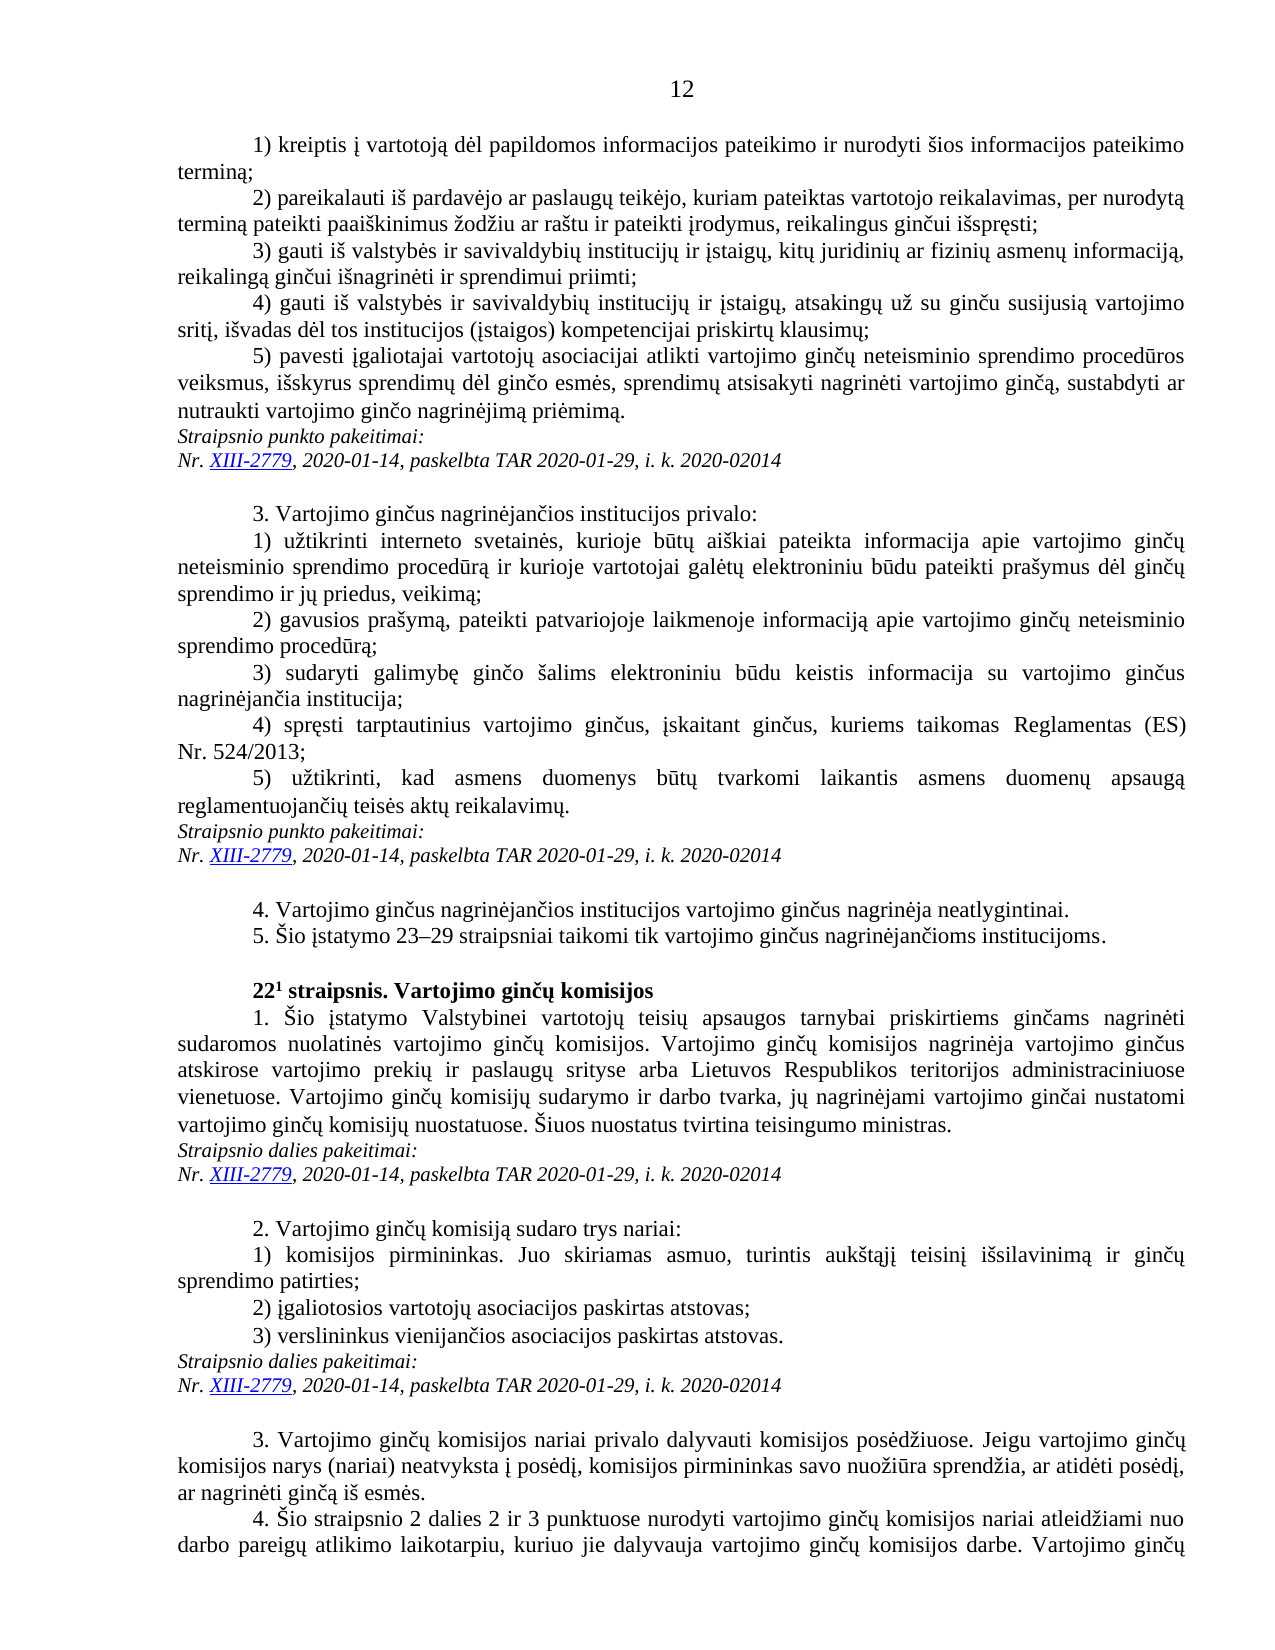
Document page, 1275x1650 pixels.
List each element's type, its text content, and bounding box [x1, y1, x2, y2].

text 1) kreiptis į vartotoją dėl papildomos informacijos pateikimo ir nurodyti šios informacijos pateikimo terminą; [177, 131, 1186, 184]
text 4) spręsti tarptautinius vartojimo ginčus, įskaitant ginčus, kuriems taikomas Reglamentas (ES) Nr. 524/2013; [177, 711, 1186, 764]
text 4) gauti iš valstybės ir savivaldybių institucijų ir įstaigų, atsakingų už su ginču susijusią vartojimo sritį, išvadas dėl tos institucijos (įstaigos) kompetencijai priskirtų klausimų; [177, 289, 1186, 342]
subtitle 221 straipsnis. Vartojimo ginčų komisijos [177, 977, 1186, 1004]
text 2. Vartojimo ginčų komisiją sudaro trys nariai: [177, 1215, 1186, 1241]
text Nr. XIII-2779, 2020-01-14, paskelbta TAR 2020-01-29, i. k. 2020-02014 [177, 1162, 1186, 1186]
text 5) užtikrinti, kad asmens duomenys būtų tvarkomi laikantis asmens duomenų apsaugą reglamentuojančių teisės aktų reikalavimų. [177, 764, 1186, 819]
text Straipsnio punkto pakeitimai: [177, 819, 1186, 843]
text Nr. XIII-2779, 2020-01-14, paskelbta TAR 2020-01-29, i. k. 2020-02014 [177, 448, 1186, 472]
text 4. Šio straipsnio 2 dalies 2 ir 3 punktuose nurodyti vartojimo ginčų komisijos nariai atleidžiami nuo darbo pareigų atlikimo laikotarpiu, kuriuo jie dalyvauja vartojimo ginčų komisijos darbe. Vartojimo ginčų [177, 1505, 1186, 1558]
text 3. Vartojimo ginčus nagrinėjančios institucijos privalo: [177, 501, 1186, 527]
text 3) verslininkus vienijančios asociacijos paskirtas atstovas. [177, 1320, 1186, 1349]
text Straipsnio dalies pakeitimai: [177, 1349, 1186, 1373]
text 1. Šio įstatymo Valstybinei vartotojų teisių apsaugos tarnybai priskirtiems ginčams nagrinėti sudaromos nuolatinės vartojimo ginčų komisijos. Vartojimo ginčų komisijos nagrinėja vartojimo ginčus atskirose vartojimo prekių ir paslaugų srityse arba Lietuvos Respublikos teritorijos administraciniuose vienetuose. Vartojimo ginčų komisijų sudarymo ir darbo tvarka, jų nagrinėjami vartojimo ginčai nustatomi vartojimo ginčų komisijų nuostatuose. Šiuos nuostatus tvirtina teisingumo ministras. [177, 1004, 1186, 1138]
text 3) gauti iš valstybės ir savivaldybių institucijų ir įstaigų, kitų juridinių ar fizinių asmenų informaciją, reikalingą ginčui išnagrinėti ir sprendimui priimti; [177, 237, 1186, 289]
text 2) įgaliotosios vartotojų asociacijos paskirtas atstovas; [177, 1294, 1186, 1320]
text Straipsnio dalies pakeitimai: [177, 1138, 1186, 1162]
text 2) pareikalauti iš pardavėjo ar paslaugų teikėjo, kuriam pateiktas vartotojo reikalavimas, per nurodytą terminą pateikti paaiškinimus žodžiu ar raštu ir pateikti įrodymus, reikalingus ginčui išspręsti; [177, 184, 1186, 237]
text 3. Vartojimo ginčų komisijos nariai privalo dalyvauti komisijos posėdžiuose. Jeigu vartojimo ginčų komisijos narys (nariai) neatvyksta į posėdį, komisijos pirmininkas savo nuožiūra sprendžia, ar atidėti posėdį, ar nagrinėti ginčą iš esmės. [177, 1426, 1186, 1505]
text Nr. XIII-2779, 2020-01-14, paskelbta TAR 2020-01-29, i. k. 2020-02014 [177, 1373, 1186, 1397]
text 2) gavusios prašymą, pateikti patvariojoje laikmenoje informaciją apie vartojimo ginčų neteisminio sprendimo procedūrą; [177, 606, 1186, 659]
text 1) užtikrinti interneto svetainės, kurioje būtų aiškiai pateikta informacija apie vartojimo ginčų neteisminio sprendimo procedūrą ir kurioje vartotojai galėtų elektroniniu būdu pateikti prašymus dėl ginčų sprendimo ir jų priedus, veikimą; [177, 527, 1186, 606]
text 5. Šio įstatymo 23–29 straipsniai taikomi tik vartojimo ginčus nagrinėjančioms institucijoms. [177, 922, 1186, 949]
text 3) sudaryti galimybę ginčo šalims elektroniniu būdu keistis informacija su vartojimo ginčus nagrinėjančia institucija; [177, 659, 1186, 711]
text 4. Vartojimo ginčus nagrinėjančios institucijos vartojimo ginčus nagrinėja neatlygintinai. [177, 896, 1186, 922]
text Straipsnio punkto pakeitimai: [177, 424, 1186, 448]
text 1) komisijos pirmininkas. Juo skiriamas asmuo, turintis aukštąjį teisinį išsilavinimą ir ginčų sprendimo patirties; [177, 1241, 1186, 1294]
text 5) pavesti įgaliotajai vartotojų asociacijai atlikti vartojimo ginčų neteisminio sprendimo procedūros veiksmus, išskyrus sprendimų dėl ginčo esmės, sprendimų atsisakyti nagrinėti vartojimo ginčą, sustabdyti ar nutraukti vartojimo ginčo nagrinėjimą priėmimą. [177, 342, 1186, 424]
text Nr. XIII-2779, 2020-01-14, paskelbta TAR 2020-01-29, i. k. 2020-02014 [177, 843, 1186, 867]
